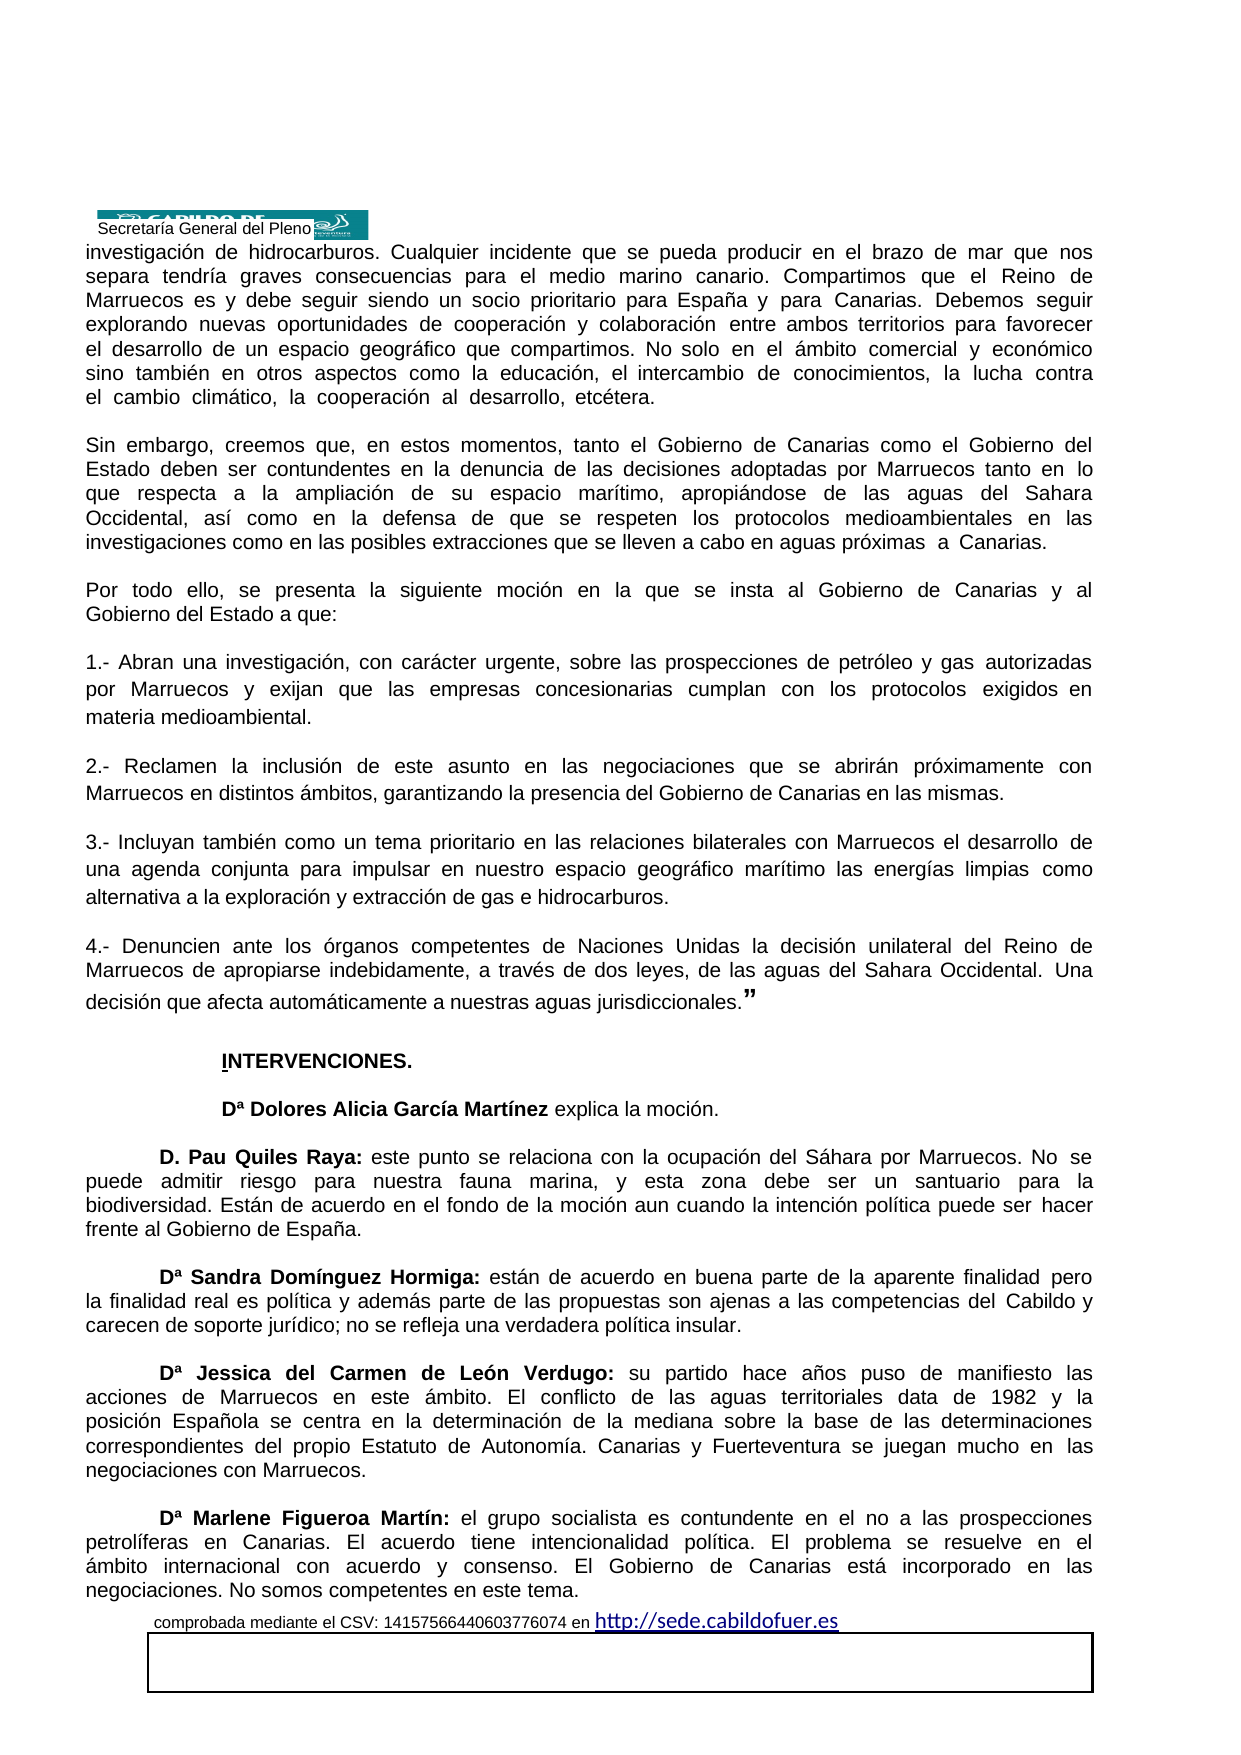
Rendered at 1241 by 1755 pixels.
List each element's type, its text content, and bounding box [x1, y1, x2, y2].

text Por todo ello, se presenta la siguiente moción en la que se insta al Gobierno de Canarias y al Gobierno del Estado a que: [85, 577, 1093, 626]
text D. Pau Quiles Raya: este punto se relaciona con la ocupación del Sáhara por Marruecos. No se puede admitir riesgo para nuestra fauna marina, y esta zona debe ser un santuario para la biodiversidad. Están de acuerdo en el fondo de la moción aun cuando la intención política puede ser hacer frente al Gobierno de España. [85, 1144, 1093, 1241]
text Dª Sandra Domínguez Hormiga: están de acuerdo en buena parte de la aparente finalidad pero la finalidad real es política y además parte de las propuestas son ajenas a las competencias del Cabildo y carecen de soporte jurídico; no se refleja una verdadera política insular. [85, 1265, 1093, 1337]
text Dª Marlene Figueroa Martín: el grupo socialista es contundente en el no a las prospecciones petrolíferas en Canarias. El acuerdo tiene intencionalidad política. El problema se resuelve en el ámbito internacional con acuerdo y consenso. El Gobierno de Canarias está incorporado en las negociaciones. No somos competentes en este tema. [85, 1505, 1093, 1602]
text Sin embargo, creemos que, en estos momentos, tanto el Gobierno de Canarias como el Gobierno del Estado deben ser contundentes en la denuncia de las decisiones adoptadas por Marruecos tanto en lo que respecta a la ampliación de su espacio marítimo, apropiándose de las aguas del Sahara Occidental, así como en la defensa de que se respeten los protocolos medioambientales en las investigaciones como en las posibles extracciones que se lleven a cabo en aguas próximas a Canarias. [85, 433, 1093, 554]
text 4.- Denuncien ante los órganos competentes de Naciones Unidas la decisión unilateral del Reino de Marruecos de apropiarse indebidamente, a través de dos leyes, de las aguas del Sahara Occidental. Una decisión que afecta automáticamente a nuestras aguas jurisdiccionales.” [85, 933, 1093, 1015]
text 3.- Incluyan también como un tema prioritario en las relaciones bilaterales con Marruecos el desarrollo de una agenda conjunta para impulsar en nuestro espacio geográfico marítimo las energías limpias como alternativa a la exploración y extracción de gas e hidrocarburos. [85, 829, 1093, 909]
text Dª Jessica del Carmen de León Verdugo: su partido hace años puso de manifiesto las acciones de Marruecos en este ámbito. El conflicto de las aguas territoriales data de 1982 y la posición Española se centra en la determinación de la mediana sobre la base de las determinaciones correspondientes del propio Estatuto de Autonomía. Canarias y Fuerteventura se juegan mucho en las negociaciones con Marruecos. [85, 1361, 1093, 1482]
subtitle INTERVENCIONES. [221, 1049, 1107, 1073]
text 1.- Abran una investigación, con carácter urgente, sobre las prospecciones de petróleo y gas autorizadas por Marruecos y exijan que las empresas concesionarias cumplan con los protocolos exigidos en materia medioambiental. [85, 649, 1093, 729]
text Dª Dolores Alicia García Martínez explica la moción. [221, 1097, 1107, 1121]
picture [97, 210, 369, 240]
text 2.- Reclamen la inclusión de este asunto en las negociaciones que se abrirán próximamente con Marruecos en distintos ámbitos, garantizando la presencia del Gobierno de Canarias en las mismas. [85, 753, 1093, 805]
text investigación de hidrocarburos. Cualquier incidente que se pueda producir en el brazo de mar que nos separa tendría graves consecuencias para el medio marino canario. Compartimos que el Reino de Marruecos es y debe seguir siendo un socio prioritario para España y para Canarias. Debemos seguir explorando nuevas oportunidades de cooperación y colaboración entre ambos territorios para favorecer el desarrollo de un espacio geográfico que compartimos. No solo en el ámbito comercial y económico sino también en otros aspectos como la educación, el intercambio de conocimientos, la lucha contra el cambio climático, la cooperación al desarrollo, etcétera. [85, 240, 1093, 409]
